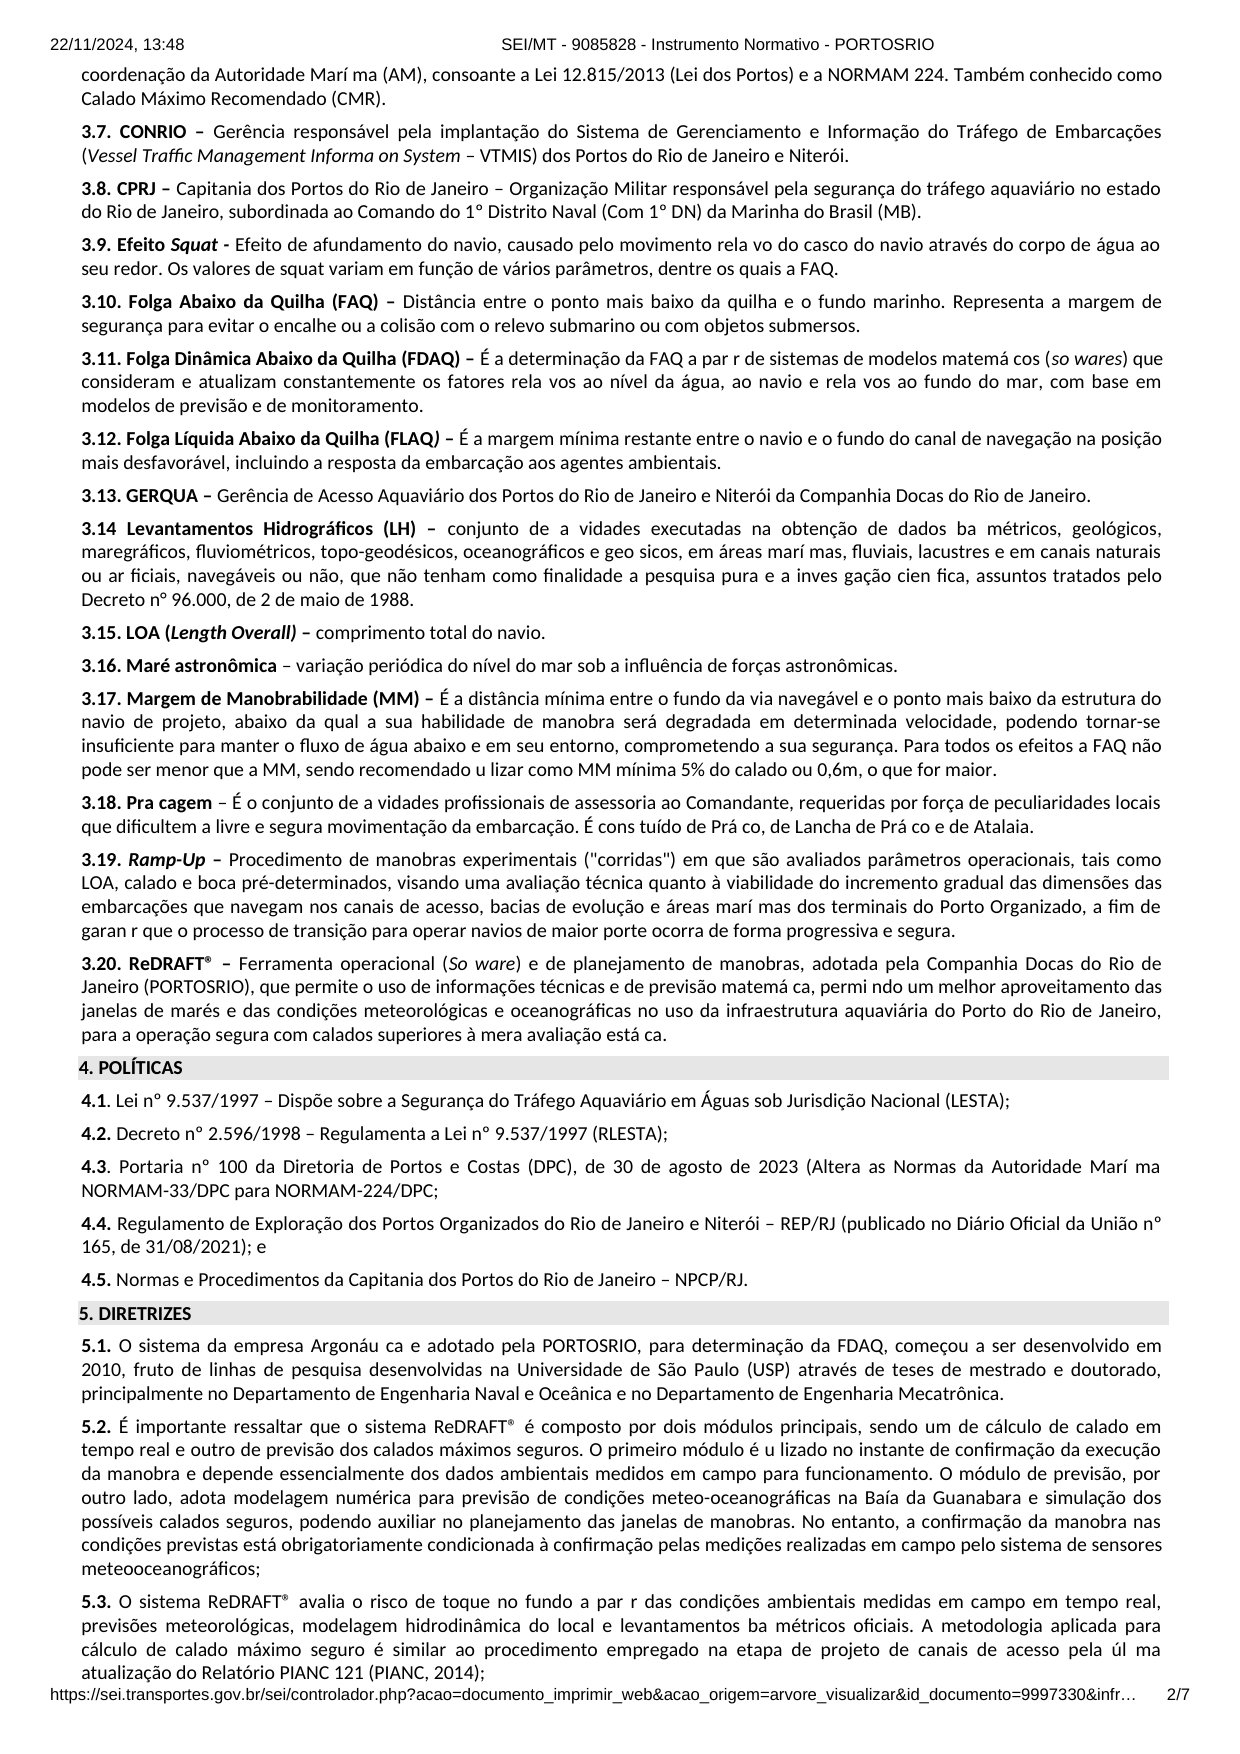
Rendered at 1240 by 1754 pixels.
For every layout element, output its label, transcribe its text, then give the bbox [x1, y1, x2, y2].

text 4.4. Regulamento de Exploração dos Portos Organizados do Rio de Janeiro e Niterói – REP/RJ (publicado no Diário Oficial da União nº 165, de 31/08/2021); e [81, 1211, 1163, 1258]
text 3.20. ReDRAFT® – Ferramenta operacional (So ware) e de planejamento de manobras, adotada pela Companhia Docas do Rio de Janeiro (PORTOSRIO), que permite o uso de informações técnicas e de previsão matemá ca, permi ndo um melhor aproveitamento das janelas de marés e das condições meteorológicas e oceanográficas no uso da infraestrutura aquaviária do Porto do Rio de Janeiro, para a operação segura com calados superiores à mera avaliação está ca. [81, 951, 1163, 1046]
text 3.8. CPRJ – Capitania dos Portos do Rio de Janeiro – Organização Militar responsável pela segurança do tráfego aquaviário no estado do Rio de Janeiro, subordinada ao Comando do 1º Distrito Naval (Com 1º DN) da Marinha do Brasil (MB). [81, 176, 1163, 224]
text 4.1. Lei nº 9.537/1997 – Dispõe sobre a Segurança do Tráfego Aquaviário em Águas sob Jurisdição Nacional (LESTA); [81, 1089, 1163, 1112]
text 4.2. Decreto nº 2.596/1998 – Regulamenta a Lei nº 9.537/1997 (RLESTA); [81, 1122, 1163, 1145]
text 3.13. GERQUA – Gerência de Acesso Aquaviário dos Portos do Rio de Janeiro e Niterói da Companhia Docas do Rio de Janeiro. [81, 483, 1163, 507]
text 3.17. Margem de Manobrabilidade (MM) – É a distância mínima entre o fundo da via navegável e o ponto mais baixo da estrutura do navio de projeto, abaixo da qual a sua habilidade de manobra será degradada em determinada velocidade, podendo tornar-se insuficiente para manter o fluxo de água abaixo e em seu entorno, comprometendo a sua segurança. Para todos os efeitos a FAQ não pode ser menor que a MM, sendo recomendado u lizar como MM mínima 5% do calado ou 0,6m, o que for maior. [81, 686, 1163, 781]
subtitle 4. POLÍTICAS [78, 1056, 1169, 1080]
text 3.18. Pra cagem – É o conjunto de a vidades profissionais de assessoria ao Comandante, requeridas por força de peculiaridades locais que dificultem a livre e segura movimentação da embarcação. É cons tuído de Prá co, de Lancha de Prá co e de Atalaia. [81, 791, 1163, 838]
text 3.11. Folga Dinâmica Abaixo da Quilha (FDAQ) – É a determinação da FAQ a par r de sistemas de modelos matemá cos (so wares) que consideram e atualizam constantemente os fatores rela vos ao nível da água, ao navio e rela vos ao fundo do mar, com base em modelos de previsão e de monitoramento. [81, 346, 1163, 417]
text 3.10. Folga Abaixo da Quilha (FAQ) – Distância entre o ponto mais baixo da quilha e o fundo marinho. Representa a margem de segurança para evitar o encalhe ou a colisão com o relevo submarino ou com objetos submersos. [81, 290, 1163, 337]
text 4.3. Portaria nº 100 da Diretoria de Portos e Costas (DPC), de 30 de agosto de 2023 (Altera as Normas da Autoridade Marí ma NORMAM-33/DPC para NORMAM-224/DPC; [81, 1154, 1163, 1202]
text 3.15. LOA (Length Overall) – comprimento total do navio. [81, 621, 1163, 644]
text 3.7. CONRIO – Gerência responsável pela implantação do Sistema de Gerenciamento e Informação do Tráfego de Embarcações (Vessel Traffic Management Informa on System – VTMIS) dos Portos do Rio de Janeiro e Niterói. [81, 120, 1163, 167]
text 5.2. É importante ressaltar que o sistema ReDRAFT® é composto por dois módulos principais, sendo um de cálculo de calado em tempo real e outro de previsão dos calados máximos seguros. O primeiro módulo é u lizado no instante de confirmação da execução da manobra e depende essencialmente dos dados ambientais medidos em campo para funcionamento. O módulo de previsão, por outro lado, adota modelagem numérica para previsão de condições meteo-oceanográficas na Baía da Guanabara e simulação dos possíveis calados seguros, podendo auxiliar no planejamento das janelas de manobras. No entanto, a confirmação da manobra nas condições previstas está obrigatoriamente condicionada à confirmação pelas medições realizadas em campo pelo sistema de sensores meteooceanográficos; [81, 1414, 1163, 1580]
text 5.3. O sistema ReDRAFT® avalia o risco de toque no fundo a par r das condições ambientais medidas em campo em tempo real, previsões meteorológicas, modelagem hidrodinâmica do local e levantamentos ba métricos oficiais. A metodologia aplicada para cálculo de calado máximo seguro é similar ao procedimento empregado na etapa de projeto de canais de acesso pela úl ma atualização do Relatório PIANC 121 (PIANC, 2014); [81, 1590, 1163, 1684]
text 5.1. O sistema da empresa Argonáu ca e adotado pela PORTOSRIO, para determinação da FDAQ, começou a ser desenvolvido em 2010, fruto de linhas de pesquisa desenvolvidas na Universidade de São Paulo (USP) através de teses de mestrado e doutorado, principalmente no Departamento de Engenharia Naval e Oceânica e no Departamento de Engenharia Mecatrônica. [81, 1334, 1163, 1405]
text 3.12. Folga Líquida Abaixo da Quilha (FLAQ) – É a margem mínima restante entre o navio e o fundo do canal de navegação na posição mais desfavorável, incluindo a resposta da embarcação aos agentes ambientais. [81, 427, 1163, 474]
text 3.9. Efeito Squat - Efeito de afundamento do navio, causado pelo movimento rela vo do casco do navio através do corpo de água ao seu redor. Os valores de squat variam em função de vários parâmetros, dentre os quais a FAQ. [81, 233, 1163, 280]
text coordenação da Autoridade Marí ma (AM), consoante a Lei 12.815/2013 (Lei dos Portos) e a NORMAM 224. Também conhecido como Calado Máximo Recomendado (CMR). [81, 63, 1163, 110]
text 4.5. Normas e Procedimentos da Capitania dos Portos do Rio de Janeiro – NPCP/RJ. [81, 1268, 1163, 1291]
subtitle 5. DIRETRIZES [78, 1301, 1169, 1325]
text 3.19. Ramp-Up – Procedimento de manobras experimentais ("corridas") em que são avaliados parâmetros operacionais, tais como LOA, calado e boca pré-determinados, visando uma avaliação técnica quanto à viabilidade do incremento gradual das dimensões das embarcações que navegam nos canais de acesso, bacias de evolução e áreas marí mas dos terminais do Porto Organizado, a fim de garan r que o processo de transição para operar navios de maior porte ocorra de forma progressiva e segura. [81, 847, 1163, 942]
text 3.14 Levantamentos Hidrográficos (LH) – conjunto de a vidades executadas na obtenção de dados ba métricos, geológicos, maregráficos, fluviométricos, topo-geodésicos, oceanográficos e geo sicos, em áreas marí mas, fluviais, lacustres e em canais naturais ou ar ficiais, navegáveis ou não, que não tenham como finalidade a pesquisa pura e a inves gação cien fica, assuntos tratados pelo Decreto n° 96.000, de 2 de maio de 1988. [81, 516, 1163, 611]
text 3.16. Maré astronômica – variação periódica do nível do mar sob a influência de forças astronômicas. [81, 653, 1163, 677]
